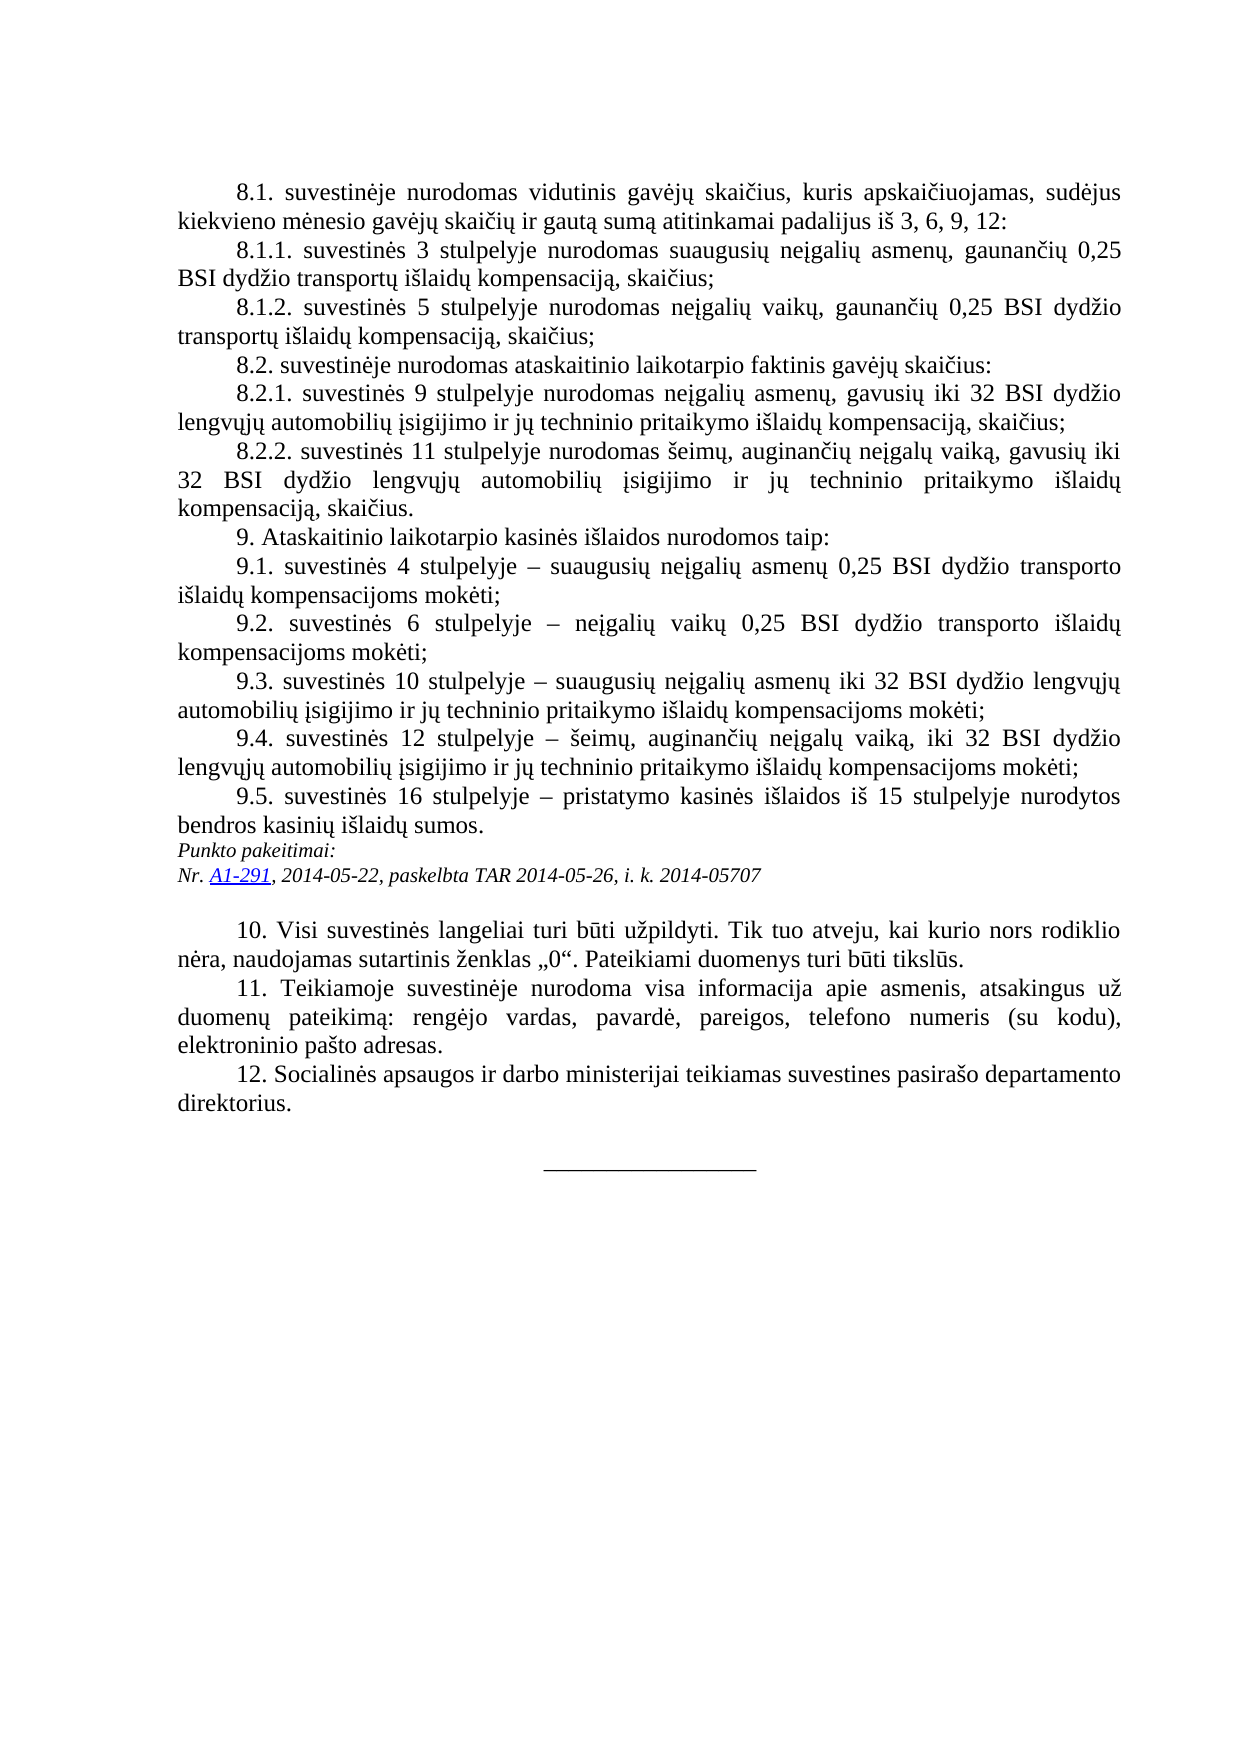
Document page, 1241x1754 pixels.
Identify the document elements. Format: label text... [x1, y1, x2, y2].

text _________________ [177, 1145, 1122, 1174]
text 12. Socialinės apsaugos ir darbo ministerijai teikiamas suvestines pasirašo departamento direktorius. [177, 1059, 1122, 1117]
text 9.4. suvestinės 12 stulpelyje – šeimų, auginančių neįgalų vaiką, iki 32 BSI dydžio lengvųjų automobilių įsigijimo ir jų techninio pritaikymo išlaidų kompensacijoms mokėti; [177, 723, 1122, 781]
text 8.1. suvestinėje nurodomas vidutinis gavėjų skaičius, kuris apskaičiuojamas, sudėjus kiekvieno mėnesio gavėjų skaičių ir gautą sumą atitinkamai padalijus iš 3, 6, 9, 12: [177, 177, 1122, 235]
text Punkto pakeitimai: [177, 838, 1122, 862]
text 9. Ataskaitinio laikotarpio kasinės išlaidos nurodomos taip: [177, 522, 1122, 551]
text 8.1.1. suvestinės 3 stulpelyje nurodomas suaugusių neįgalių asmenų, gaunančių 0,25 BSI dydžio transportų išlaidų kompensaciją, skaičius; [177, 235, 1122, 292]
text 9.5. suvestinės 16 stulpelyje – pristatymo kasinės išlaidos iš 15 stulpelyje nurodytos bendros kasinių išlaidų sumos. [177, 781, 1122, 838]
text 11. Teikiamoje suvestinėje nurodoma visa informacija apie asmenis, atsakingus už duomenų pateikimą: rengėjo vardas, pavardė, pareigos, telefono numeris (su kodu), elektroninio pašto adresas. [177, 973, 1122, 1059]
text 9.1. suvestinės 4 stulpelyje – suaugusių neįgalių asmenų 0,25 BSI dydžio transporto išlaidų kompensacijoms mokėti; [177, 551, 1122, 608]
text Nr. A1-291, 2014-05-22, paskelbta TAR 2014-05-26, i. k. 2014-05707 [177, 862, 1122, 887]
text 9.2. suvestinės 6 stulpelyje – neįgalių vaikų 0,25 BSI dydžio transporto išlaidų kompensacijoms mokėti; [177, 608, 1122, 666]
text 8.2.1. suvestinės 9 stulpelyje nurodomas neįgalių asmenų, gavusių iki 32 BSI dydžio lengvųjų automobilių įsigijimo ir jų techninio pritaikymo išlaidų kompensaciją, skaičius; [177, 378, 1122, 436]
text 8.1.2. suvestinės 5 stulpelyje nurodomas neįgalių vaikų, gaunančių 0,25 BSI dydžio transportų išlaidų kompensaciją, skaičius; [177, 292, 1122, 350]
text 8.2. suvestinėje nurodomas ataskaitinio laikotarpio faktinis gavėjų skaičius: [177, 350, 1122, 378]
text 9.3. suvestinės 10 stulpelyje – suaugusių neįgalių asmenų iki 32 BSI dydžio lengvųjų automobilių įsigijimo ir jų techninio pritaikymo išlaidų kompensacijoms mokėti; [177, 666, 1122, 723]
text 10. Visi suvestinės langeliai turi būti užpildyti. Tik tuo atveju, kai kurio nors rodiklio nėra, naudojamas sutartinis ženklas „0“. Pateikiami duomenys turi būti tikslūs. [177, 915, 1122, 973]
text 8.2.2. suvestinės 11 stulpelyje nurodomas šeimų, auginančių neįgalų vaiką, gavusių iki 32 BSI dydžio lengvųjų automobilių įsigijimo ir jų techninio pritaikymo išlaidų kompensaciją, skaičius. [177, 436, 1122, 522]
